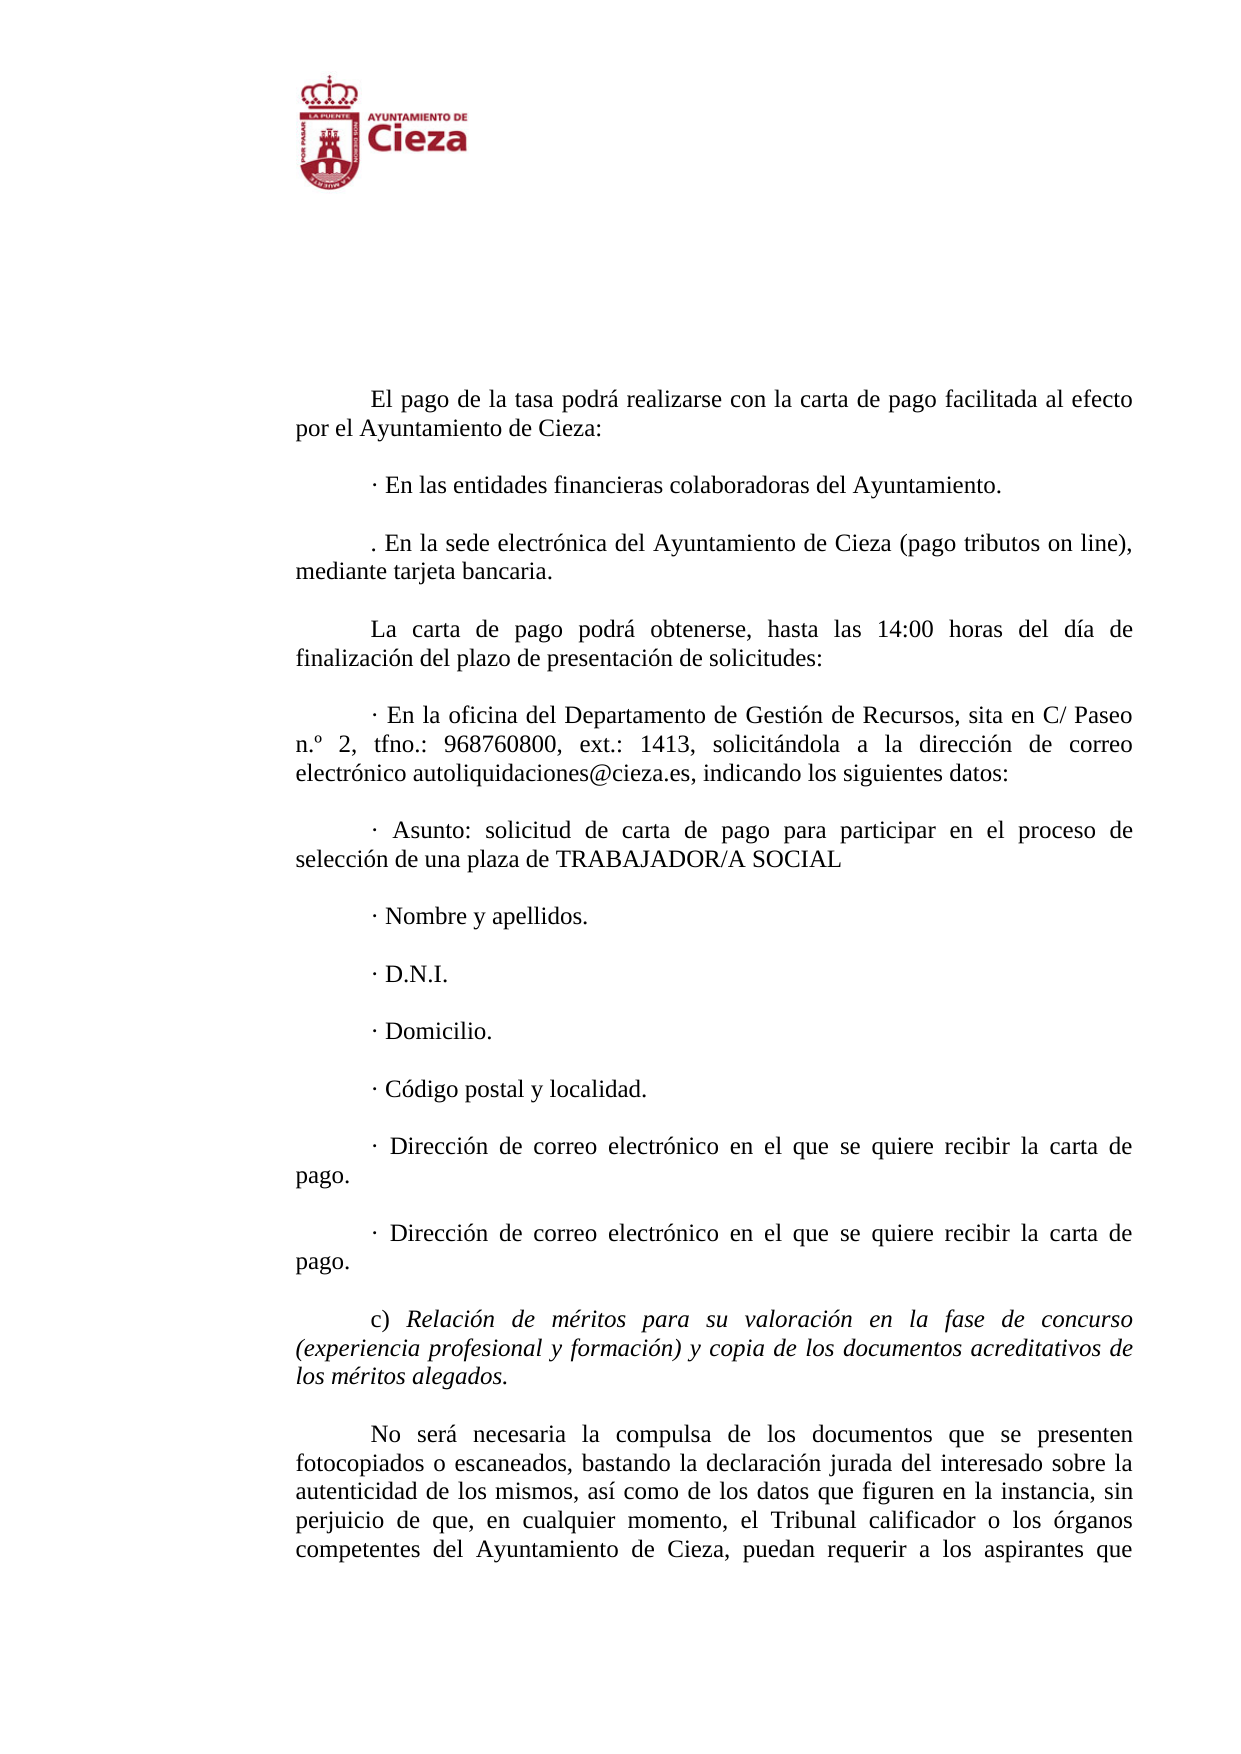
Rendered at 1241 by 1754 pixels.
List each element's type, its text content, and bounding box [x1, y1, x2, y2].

text · En la oficina del Departamento de Gestión de Recursos, sita en C/ Paseo n.º 2, tfno.: 968760800, ext.: 1413, solicitándola a la dirección de correo electrónico autoliquidaciones@cieza.es, indicando los siguientes datos: [295, 700, 1134, 786]
text · Asunto: solicitud de carta de pago para participar en el proceso de selección de una plaza de TRABAJADOR/A SOCIAL [295, 815, 1134, 873]
text . En la sede electrónica del Ayuntamiento de Cieza (pago tributos on line), mediante tarjeta bancaria. [295, 528, 1134, 585]
text · Dirección de correo electrónico en el que se quiere recibir la carta de pago. [295, 1218, 1134, 1275]
text · Código postal y localidad. [295, 1074, 1134, 1103]
text La carta de pago podrá obtenerse, hasta las 14:00 horas del día de finalización del plazo de presentación de solicitudes: [295, 614, 1134, 671]
text · D.N.I. [295, 959, 1134, 988]
text · Nombre y apellidos. [295, 901, 1134, 930]
text El pago de la tasa podrá realizarse con la carta de pago facilitada al efecto por el Ayuntamiento de Cieza: [295, 384, 1134, 441]
text · En las entidades financieras colaboradoras del Ayuntamiento. [295, 470, 1134, 499]
text · Dirección de correo electrónico en el que se quiere recibir la carta de pago. [295, 1131, 1134, 1189]
text c) Relación de méritos para su valoración en la fase de concurso (experiencia profesional y formación) y copia de los documentos acreditativos de los méritos alegados. [295, 1304, 1134, 1390]
text · Domicilio. [295, 1016, 1134, 1045]
picture [296, 71, 472, 194]
text No será necesaria la compulsa de los documentos que se presenten fotocopiados o escaneados, bastando la declaración jurada del interesado sobre la autenticidad de los mismos, así como de los datos que figuren en la instancia, sin perjuicio de que, en cualquier momento, el Tribunal calificador o los órganos competentes del Ayuntamiento de Cieza, puedan requerir a los aspirantes que [295, 1419, 1134, 1563]
